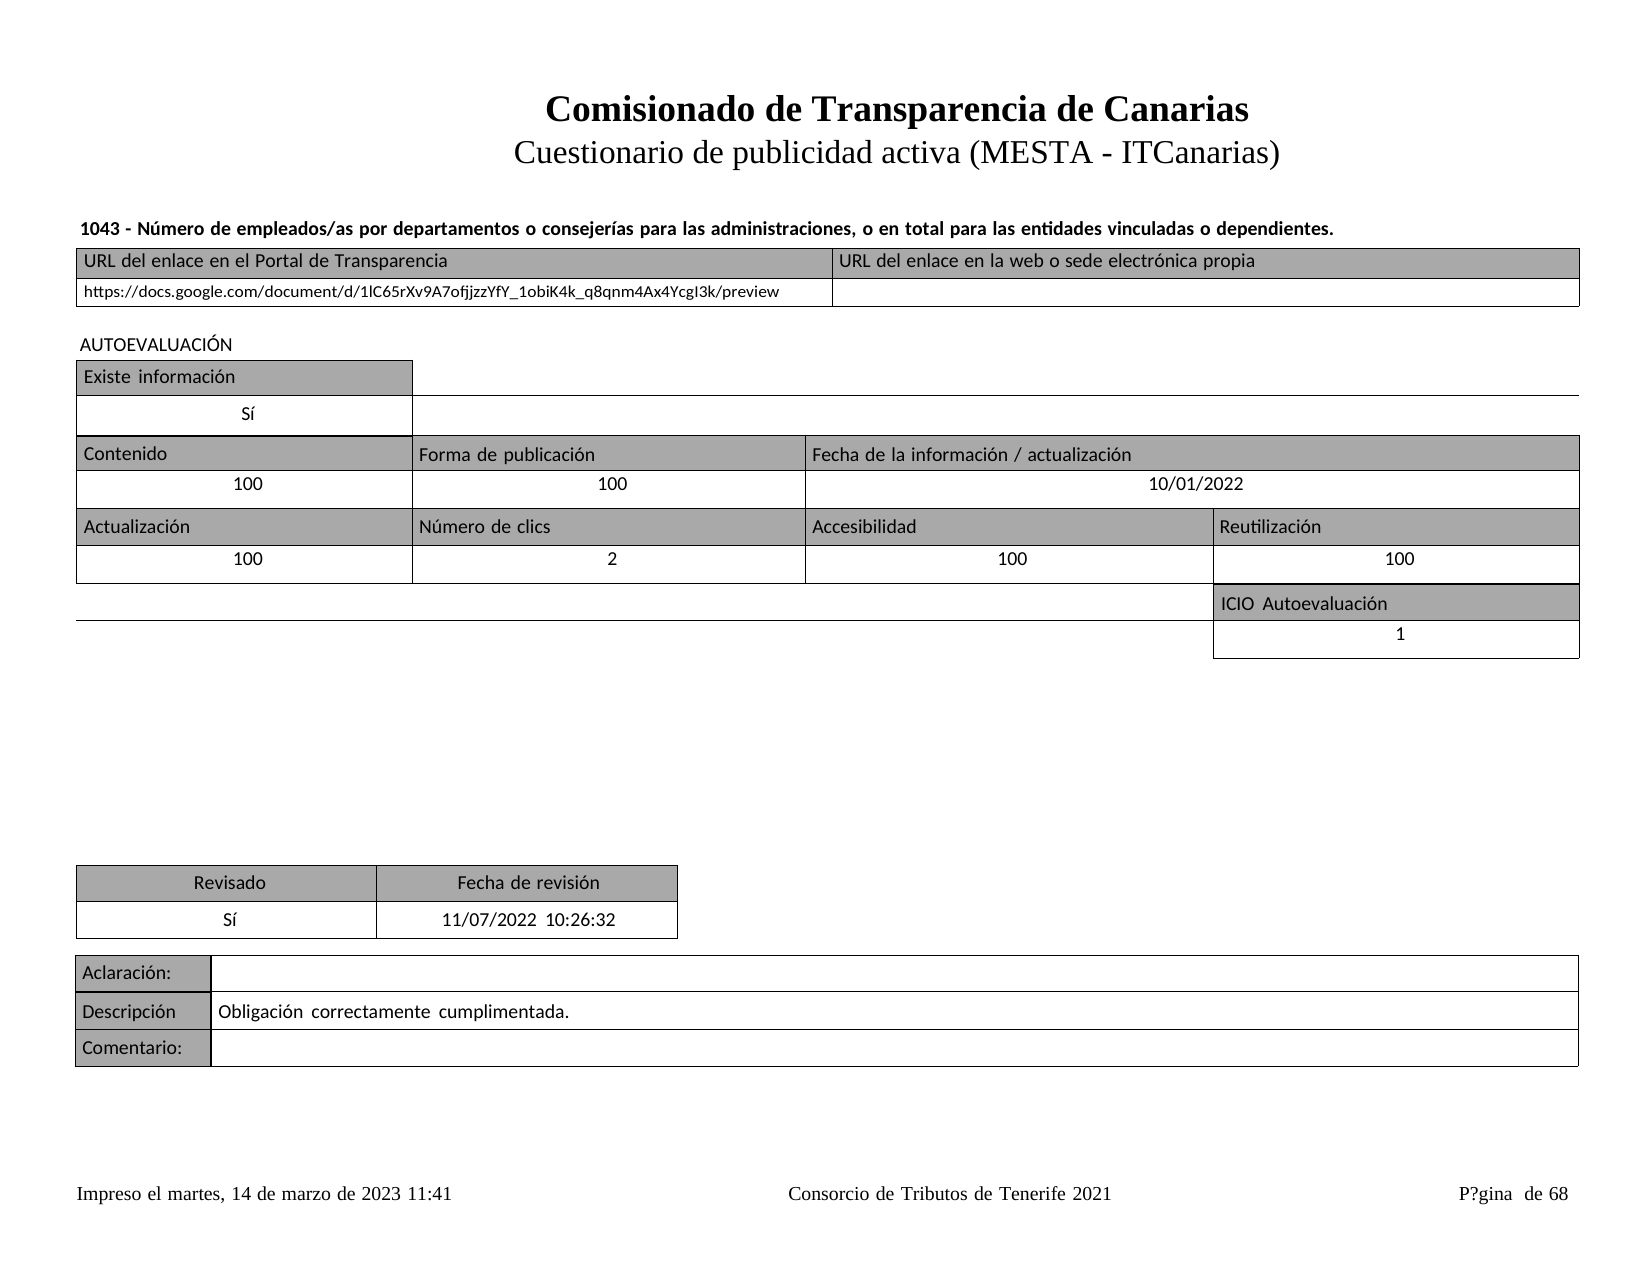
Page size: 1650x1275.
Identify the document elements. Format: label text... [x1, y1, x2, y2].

table_header Fecha de revisión [377, 866, 677, 901]
table_cell Forma de publicación [413, 436, 805, 470]
table_cell Comentario: [76, 1030, 210, 1066]
table_cell [833, 279, 1579, 306]
table_cell Actualización [77, 509, 412, 545]
table_cell ICIO Autoevaluación [1214, 585, 1579, 620]
table_cell 100 [806, 546, 1213, 583]
table_header URL del enlace en el Portal de Transparencia [77, 249, 832, 278]
table_cell Descripción [76, 993, 210, 1029]
table_cell 100 [77, 546, 412, 583]
table_header Revisado [77, 866, 376, 901]
table_cell Reutilización [1214, 509, 1579, 545]
table_cell https://docs.google.com/document/d/1lC65rXv9A7ofjjzzYfY_1obiK4k_q8qnm4Ax4YcgI3k/preview [77, 279, 832, 306]
table_cell Sí [77, 902, 376, 938]
table_cell Número de clics [413, 509, 805, 545]
table_header [212, 956, 1578, 991]
table_cell Sí [77, 396, 412, 434]
table_header URL del enlace en la web o sede electrónica propia [833, 249, 1579, 278]
table_cell Accesibilidad [806, 509, 1213, 545]
table_cell Contenido [77, 437, 412, 470]
text AUTOEVALUACIÓN [79, 332, 1594, 356]
table_header [413, 360, 1579, 395]
table_cell [212, 1030, 1578, 1066]
text 1043 - Número de empleados/as por departamentos o consejerías para las administraciones, o en total para las entidades vinculadas o dependientes. [79, 216, 1594, 240]
table_header Existe información [77, 361, 412, 395]
table_cell 100 [413, 471, 805, 508]
table_cell [76, 584, 1213, 620]
table_cell [413, 396, 1579, 434]
table_cell 100 [1214, 546, 1579, 583]
table_cell 1 [1214, 621, 1579, 658]
table_cell 10/01/2022 [806, 471, 1579, 508]
table_cell 100 [77, 471, 412, 508]
table_cell [76, 621, 1213, 658]
table_cell 2 [413, 546, 805, 583]
table_cell 11/07/2022 10:26:32 [377, 902, 677, 938]
table_cell Obligación correctamente cumplimentada. [212, 992, 1578, 1029]
table_cell Fecha de la información / actualización [806, 436, 1579, 470]
table_header Aclaración: [76, 956, 210, 991]
